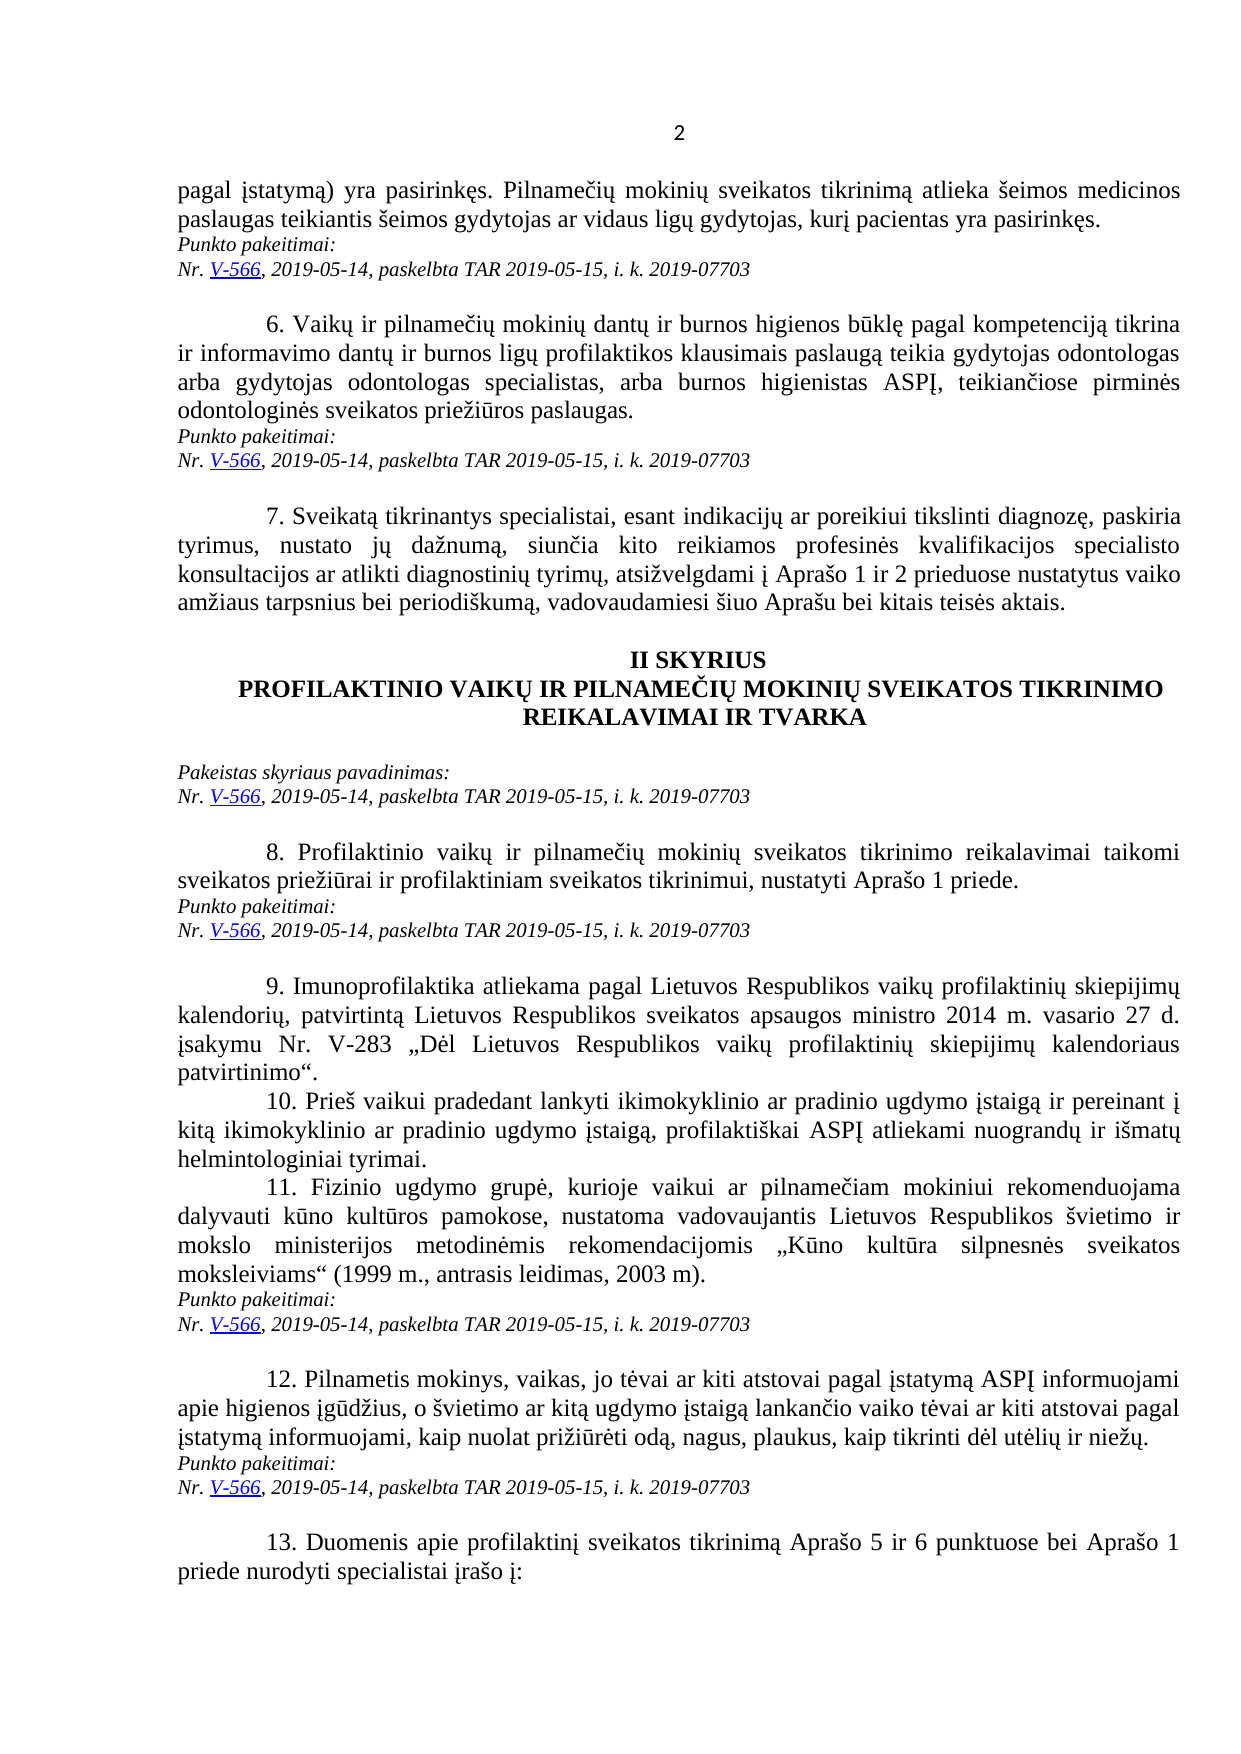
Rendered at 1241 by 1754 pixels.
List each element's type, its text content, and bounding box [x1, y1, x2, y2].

text 10. Prieš vaikui pradedant lankyti ikimokyklinio ar pradinio ugdymo įstaigą ir pereinant į kitą ikimokyklinio ar pradinio ugdymo įstaigą, profilaktiškai ASPĮ atliekami nuograndų ir išmatų helmintologiniai tyrimai. [177, 1086, 1181, 1172]
text 11. Fizinio ugdymo grupė, kurioje vaikui ar pilnamečiam mokiniui rekomenduojama dalyvauti kūno kultūros pamokose, nustatoma vadovaujantis Lietuvos Respublikos švietimo ir mokslo ministerijos metodinėmis rekomendacijomis „Kūno kultūra silpnesnės sveikatos moksleiviams“ (1999 m., antrasis leidimas, 2003 m). [177, 1172, 1181, 1287]
text 7. Sveikatą tikrinantys specialistai, esant indikacijų ar poreikiui tikslinti diagnozę, paskiria tyrimus, nustato jų dažnumą, siunčia kito reikiamos profesinės kvalifikacijos specialisto konsultacijos ar atlikti diagnostinių tyrimų, atsižvelgdami į Aprašo 1 ir 2 prieduose nustatytus vaiko amžiaus tarpsnius bei periodiškumą, vadovaudamiesi šiuo Aprašu bei kitais teisės aktais. [177, 501, 1181, 616]
text 9. Imunoprofilaktika atliekama pagal Lietuvos Respublikos vaikų profilaktinių skiepijimų kalendorių, patvirtintą Lietuvos Respublikos sveikatos apsaugos ministro 2014 m. vasario 27 d. įsakymu Nr. V-283 „Dėl Lietuvos Respublikos vaikų profilaktinių skiepijimų kalendoriaus patvirtinimo“. [177, 971, 1181, 1086]
text Nr. V-566, 2019-05-14, paskelbta TAR 2019-05-15, i. k. 2019-07703 [177, 1311, 1181, 1336]
text Pakeistas skyriaus pavadinimas: [177, 760, 1181, 784]
text Nr. V-566, 2019-05-14, paskelbta TAR 2019-05-15, i. k. 2019-07703 [177, 448, 1181, 472]
text 12. Pilnametis mokinys, vaikas, jo tėvai ar kiti atstovai pagal įstatymą ASPĮ informuojami apie higienos įgūdžius, o švietimo ar kitą ugdymo įstaigą lankančio vaiko tėvai ar kiti atstovai pagal įstatymą informuojami, kaip nuolat prižiūrėti odą, nagus, plaukus, kaip tikrinti dėl utėlių ir niežų. [177, 1364, 1181, 1451]
text 8. Profilaktinio vaikų ir pilnamečių mokinių sveikatos tikrinimo reikalavimai taikomi sveikatos priežiūrai ir profilaktiniam sveikatos tikrinimui, nustatyti Aprašo 1 priede. [177, 837, 1181, 894]
text Nr. V-566, 2019-05-14, paskelbta TAR 2019-05-15, i. k. 2019-07703 [177, 918, 1181, 942]
text PROFILAKTINIO VAIKŲ IR PILNAMEČIŲ MOKINIŲ SVEIKATOS TIKRINIMO REIKALAVIMAI IR TVARKA [215, 674, 1181, 731]
text Punkto pakeitimai: [177, 424, 1181, 448]
text 6. Vaikų ir pilnamečių mokinių dantų ir burnos higienos būklę pagal kompetenciją tikrina ir informavimo dantų ir burnos ligų profilaktikos klausimais paslaugą teikia gydytojas odontologas arba gydytojas odontologas specialistas, arba burnos higienistas ASPĮ, teikiančiose pirminės odontologinės sveikatos priežiūros paslaugas. [177, 309, 1181, 424]
text pagal įstatymą) yra pasirinkęs. Pilnamečių mokinių sveikatos tikrinimą atlieka šeimos medicinos paslaugas teikiantis šeimos gydytojas ar vidaus ligų gydytojas, kurį pacientas yra pasirinkęs. [177, 175, 1181, 232]
text 13. Duomenis apie profilaktinį sveikatos tikrinimą Aprašo 5 ir 6 punktuose bei Aprašo 1 priede nurodyti specialistai įrašo į: [177, 1527, 1181, 1585]
text Nr. V-566, 2019-05-14, paskelbta TAR 2019-05-15, i. k. 2019-07703 [177, 784, 1181, 808]
text Punkto pakeitimai: [177, 1451, 1181, 1474]
text Nr. V-566, 2019-05-14, paskelbta TAR 2019-05-15, i. k. 2019-07703 [177, 256, 1181, 281]
text II SKYRIUS [215, 645, 1181, 674]
text Punkto pakeitimai: [177, 894, 1181, 918]
text Punkto pakeitimai: [177, 1287, 1181, 1311]
text Punkto pakeitimai: [177, 232, 1181, 256]
text Nr. V-566, 2019-05-14, paskelbta TAR 2019-05-15, i. k. 2019-07703 [177, 1474, 1181, 1499]
